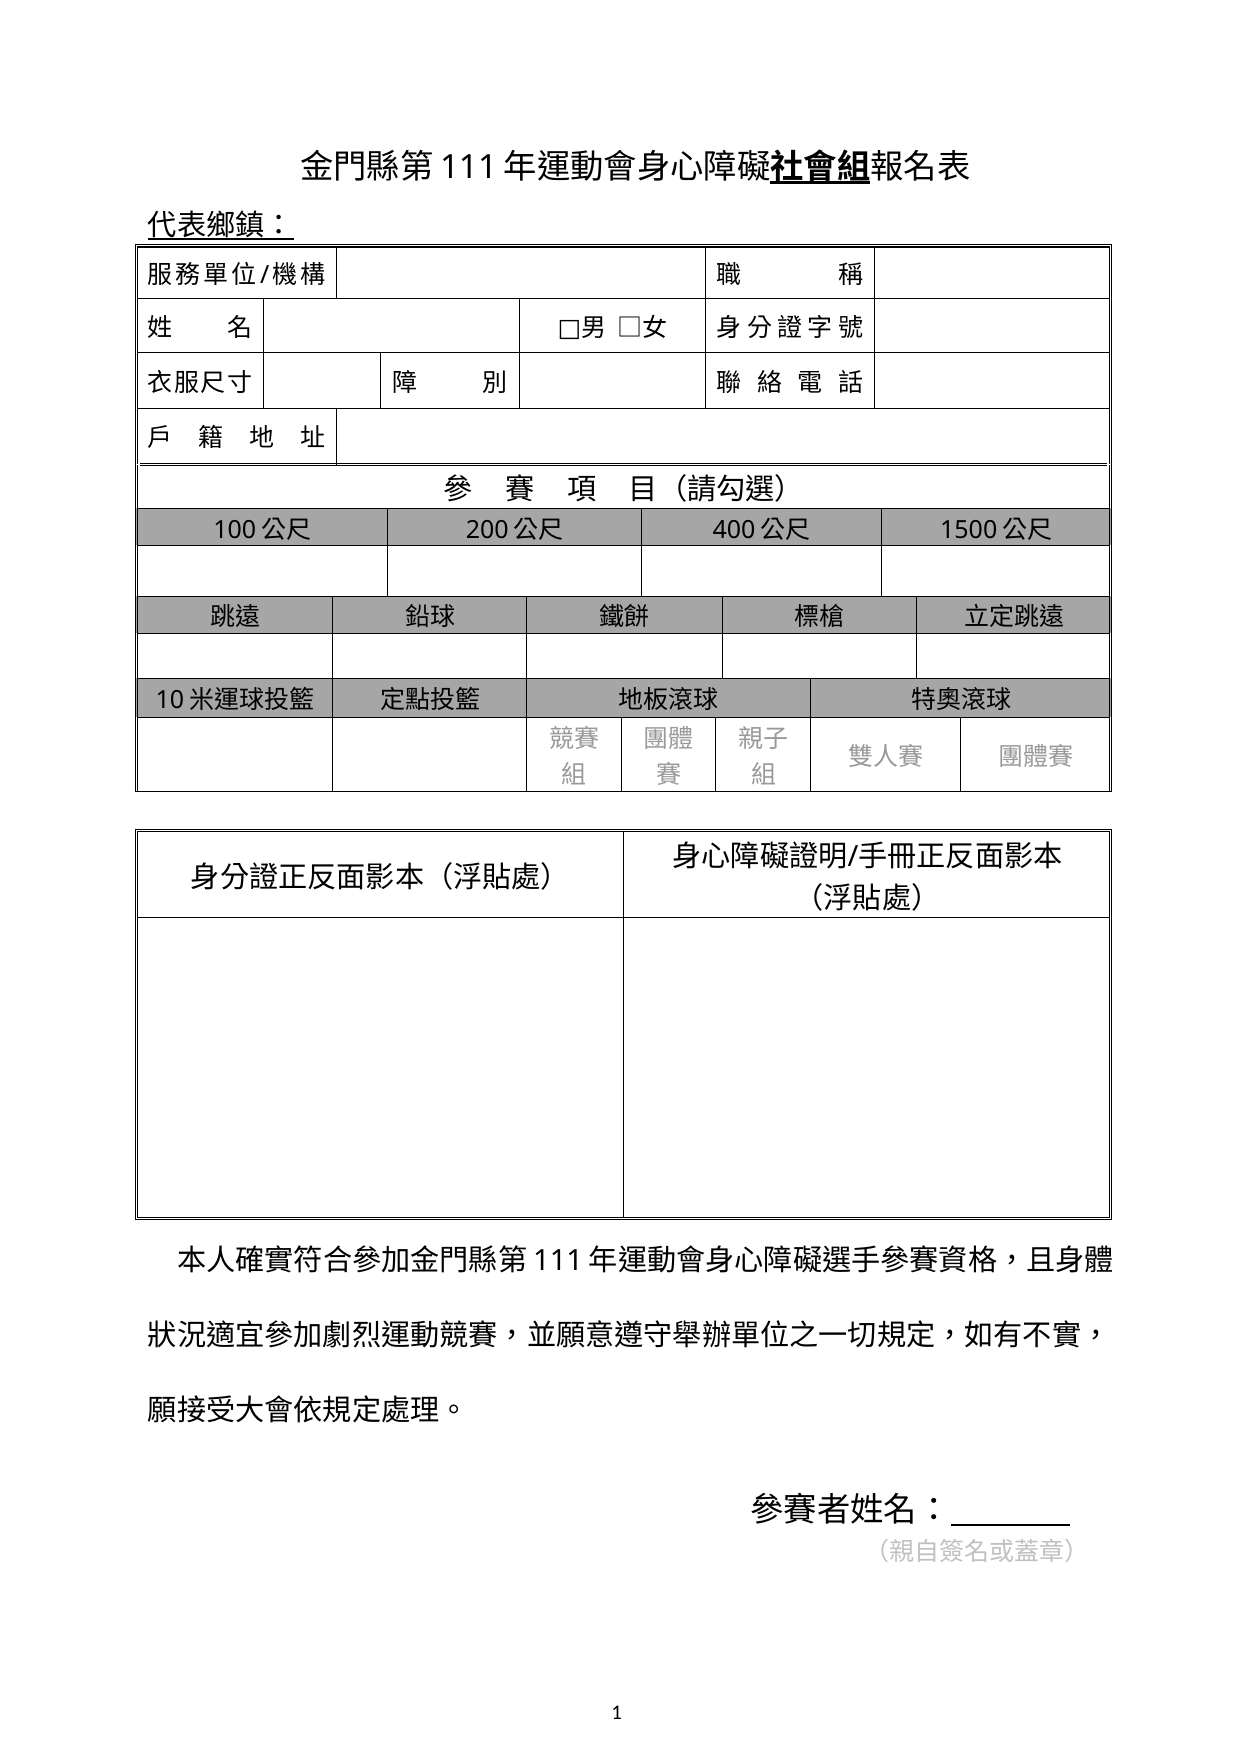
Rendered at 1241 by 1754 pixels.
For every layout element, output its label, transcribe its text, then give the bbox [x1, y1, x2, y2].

table_cell [642, 546, 881, 596]
table_cell 衣服尺寸 [138, 353, 263, 408]
table_header 服務單位/機構 [138, 248, 336, 298]
table_cell 立定跳遠 [917, 597, 1109, 633]
table_header 身分證正反面影本（浮貼處） [138, 832, 623, 917]
text 金門縣第111年運動會身心障礙社會組報名表 [148, 127, 1122, 202]
table_cell 姓 名 [138, 299, 263, 352]
table_cell 鉛球 [333, 597, 526, 633]
table_cell 參 賽 項 目（請勾選） [138, 463, 1109, 508]
table_cell 團體賽 [961, 718, 1109, 791]
table_cell 特奧滾球 [811, 679, 1109, 717]
table_cell 100公尺 [138, 509, 387, 545]
table_cell [138, 634, 332, 678]
table_cell 戶 籍 地 址 [138, 409, 336, 463]
table_cell 200公尺 [388, 509, 641, 545]
text 代表鄉鎮： [148, 202, 1122, 244]
table_cell 雙人賽 [811, 718, 960, 791]
table_cell [520, 353, 705, 408]
table_cell [917, 634, 1109, 678]
table_cell [723, 634, 916, 678]
table_cell [882, 546, 1109, 596]
text （親自簽名或蓋章） [148, 1531, 1089, 1567]
table_cell [138, 718, 332, 791]
table_cell 定點投籃 [333, 679, 526, 717]
table_cell [264, 299, 519, 352]
table_cell 障 別 [381, 353, 519, 408]
table_cell [333, 634, 526, 678]
table_cell □男 □女 [520, 299, 705, 352]
table_cell 親子組 [716, 718, 810, 791]
table_cell [337, 409, 1109, 463]
table_cell [138, 546, 387, 596]
text 本人確實符合參加金門縣第111年運動會身心障礙選手參賽資格，且身體狀況適宜參加劇烈運動競賽，並願意遵守舉辦單位之一切規定，如有不實，願接受大會依規定處理。 [148, 1220, 1122, 1445]
table_cell 400公尺 [642, 509, 881, 545]
table_cell 標槍 [723, 597, 916, 633]
table_cell [527, 634, 722, 678]
table_cell 競賽組 [527, 718, 621, 791]
table_cell 鐵餅 [527, 597, 722, 633]
text 參賽者姓名： 1 [148, 1483, 1089, 1531]
table_cell 團體賽 [622, 718, 715, 791]
table_cell [624, 918, 1109, 1217]
table_header 身心障礙證明/手冊正反面影本 （浮貼處） [624, 832, 1109, 917]
table_cell [388, 546, 641, 596]
table_cell [264, 353, 380, 408]
table_header [875, 248, 1109, 298]
table_cell 10米運球投籃 [138, 679, 332, 717]
table_cell [875, 299, 1109, 352]
table_cell 跳遠 [138, 597, 332, 633]
table_header 職稱 [706, 248, 874, 298]
table_cell [333, 718, 526, 791]
table_cell 身分證字號 [706, 299, 874, 352]
table_cell [138, 918, 623, 1217]
table_cell 地板滾球 [527, 679, 810, 717]
table_header [337, 248, 705, 298]
table_cell [875, 353, 1109, 408]
table_cell 聯絡電話 [706, 353, 874, 408]
table_cell 1500公尺 [882, 509, 1109, 545]
